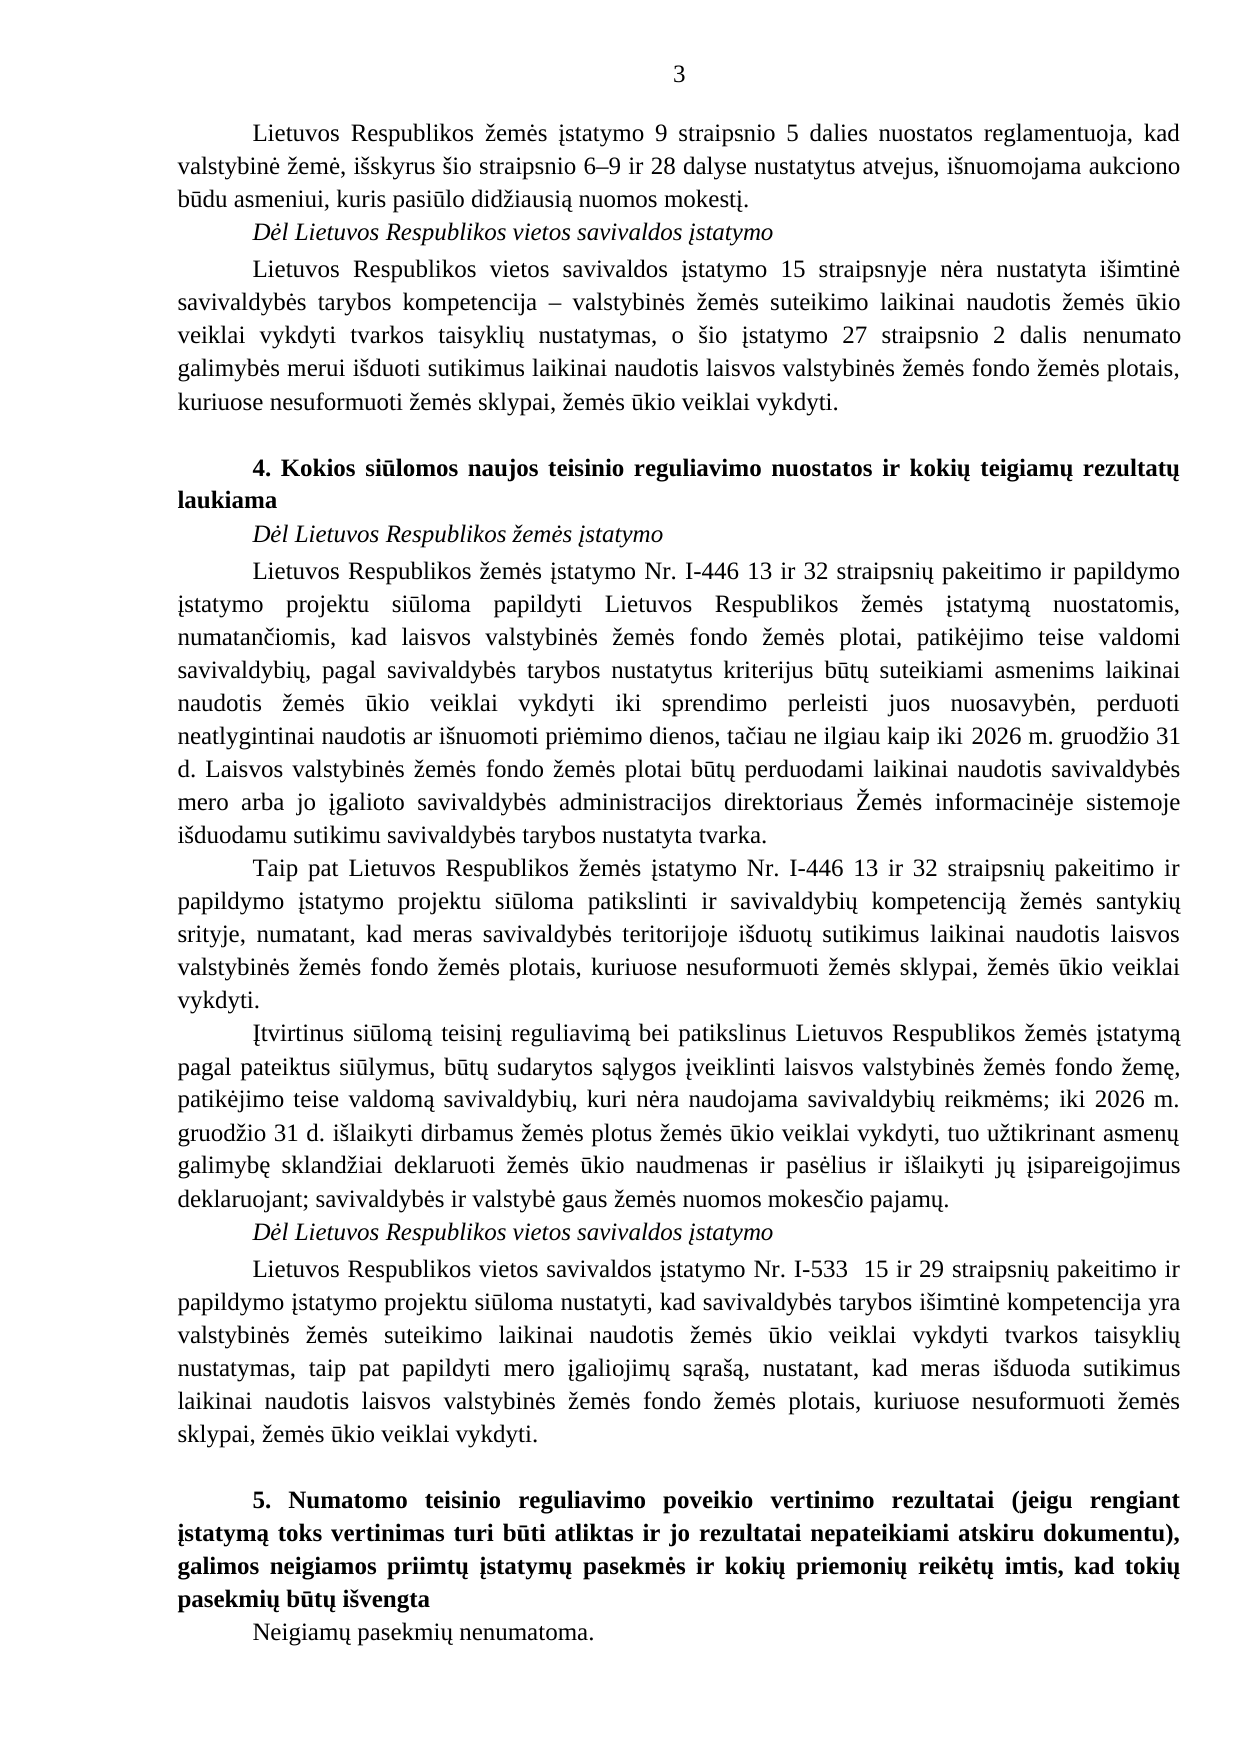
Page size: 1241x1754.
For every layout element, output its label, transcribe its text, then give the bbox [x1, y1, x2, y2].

text 5. Numatomo teisinio reguliavimo poveikio vertinimo rezultatai (jeigu rengiant įstatymą toks vertinimas turi būti atliktas ir jo rezultatai nepateikiami atskiru dokumentu), galimos neigiamos priimtų įstatymų pasekmės ir kokių priemonių reikėtų imtis, kad tokių pasekmių būtų išvengta [177, 1485, 1181, 1613]
text Lietuvos Respublikos vietos savivaldos įstatymo 15 straipsnyje nėra nustatyta išimtinė savivaldybės tarybos kompetencija – valstybinės žemės suteikimo laikinai naudotis žemės ūkio veiklai vykdyti tvarkos taisyklių nustatymas, o šio įstatymo 27 straipsnio 2 dalis nenumato galimybės merui išduoti sutikimus laikinai naudotis laisvos valstybinės žemės fondo žemės plotais, kuriuose nesuformuoti žemės sklypai, žemės ūkio veiklai vykdyti. [177, 254, 1181, 415]
text Lietuvos Respublikos žemės įstatymo 9 straipsnio 5 dalies nuostatos reglamentuoja, kad valstybinė žemė, išskyrus šio straipsnio 6–9 ir 28 dalyse nustatytus atvejus, išnuomojama aukciono būdu asmeniui, kuris pasiūlo didžiausią nuomos mokestį. [177, 118, 1181, 213]
text Įtvirtinus siūlomą teisinį reguliavimą bei patikslinus Lietuvos Respublikos žemės įstatymą pagal pateiktus siūlymus, būtų sudarytos sąlygos įveiklinti laisvos valstybinės žemės fondo žemę, patikėjimo teise valdomą savivaldybių, kuri nėra naudojama savivaldybių reikmėms; iki 2026 m. gruodžio 31 d. išlaikyti dirbamus žemės plotus žemės ūkio veiklai vykdyti, tuo užtikrinant asmenų galimybę sklandžiai deklaruoti žemės ūkio naudmenas ir pasėlius ir išlaikyti jų įsipareigojimus deklaruojant; savivaldybės ir valstybė gaus žemės nuomos mokesčio pajamų. [177, 1018, 1181, 1212]
text Lietuvos Respublikos vietos savivaldos įstatymo Nr. I-533 15 ir 29 straipsnių pakeitimo ir papildymo įstatymo projektu siūloma nustatyti, kad savivaldybės tarybos išimtinė kompetencija yra valstybinės žemės suteikimo laikinai naudotis žemės ūkio veiklai vykdyti tvarkos taisyklių nustatymas, taip pat papildyti mero įgaliojimų sąrašą, nustatant, kad meras išduoda sutikimus laikinai naudotis laisvos valstybinės žemės fondo žemės plotais, kuriuose nesuformuoti žemės sklypai, žemės ūkio veiklai vykdyti. [177, 1254, 1181, 1448]
list Dėl Lietuvos Respublikos vietos savivaldos įstatymo [252, 1217, 1181, 1245]
list Dėl Lietuvos Respublikos žemės įstatymo [252, 519, 1181, 547]
text Taip pat Lietuvos Respublikos žemės įstatymo Nr. I-446 13 ir 32 straipsnių pakeitimo ir papildymo įstatymo projektu siūloma patikslinti ir savivaldybių kompetenciją žemės santykių srityje, numatant, kad meras savivaldybės teritorijoje išduotų sutikimus laikinai naudotis laisvos valstybinės žemės fondo žemės plotais, kuriuose nesuformuoti žemės sklypai, žemės ūkio veiklai vykdyti. [177, 853, 1181, 1014]
text Neigiamų pasekmių nenumatoma. [177, 1617, 1181, 1646]
text 4. Kokios siūlomos naujos teisinio reguliavimo nuostatos ir kokių teigiamų rezultatų laukiama [177, 453, 1181, 514]
list Dėl Lietuvos Respublikos vietos savivaldos įstatymo [252, 217, 1181, 246]
text Lietuvos Respublikos žemės įstatymo Nr. I-446 13 ir 32 straipsnių pakeitimo ir papildymo įstatymo projektu siūloma papildyti Lietuvos Respublikos žemės įstatymą nuostatomis, numatančiomis, kad laisvos valstybinės žemės fondo žemės plotai, patikėjimo teise valdomi savivaldybių, pagal savivaldybės tarybos nustatytus kriterijus būtų suteikiami asmenims laikinai naudotis žemės ūkio veiklai vykdyti iki sprendimo perleisti juos nuosavybėn, perduoti neatlygintinai naudotis ar išnuomoti priėmimo dienos, tačiau ne ilgiau kaip iki 2026 m. gruodžio 31 d. Laisvos valstybinės žemės fondo žemės plotai būtų perduodami laikinai naudotis savivaldybės mero arba jo įgalioto savivaldybės administracijos direktoriaus Žemės informacinėje sistemoje išduodamu sutikimu savivaldybės tarybos nustatyta tvarka. [177, 556, 1181, 849]
